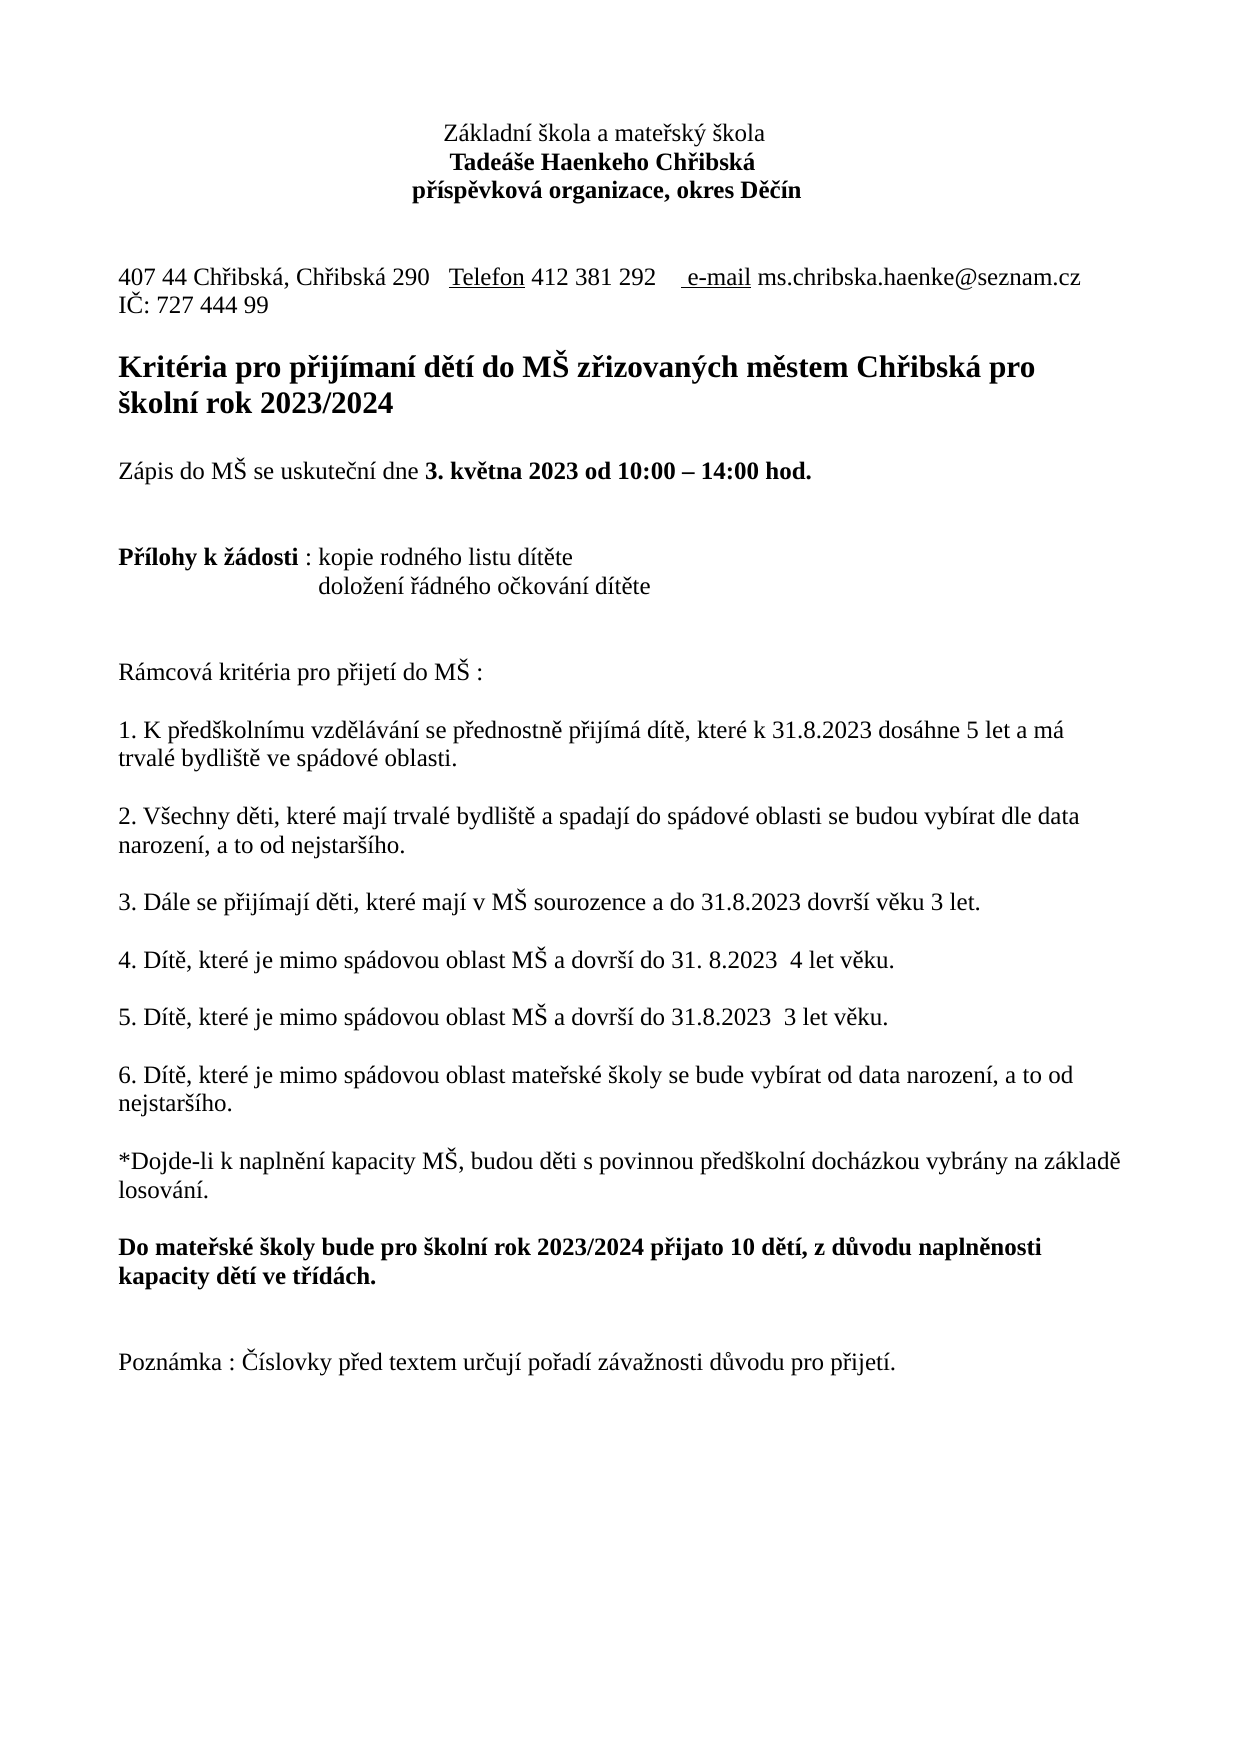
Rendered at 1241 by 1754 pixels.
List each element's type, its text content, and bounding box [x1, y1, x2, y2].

text Kritéria pro přijímaní dětí do MŠ zřizovaných městem Chřibská pro školní rok 2023/2024 Zápis do MŠ se uskuteční dne 3. května 2023 od 10:00 – 14:00 hod. [118, 348, 1122, 542]
text Přílohy k žádosti : kopie rodného listu dítěte doložení řádného očkování dítěte [118, 542, 1122, 628]
text 5. Dítě, které je mimo spádovou oblast MŠ a dovrší do 31.8.2023 3 let věku. 6. Dítě, které je mimo spádovou oblast mateřské školy se bude vybírat od data narození, a to od nejstaršího. *Dojde-li k naplnění kapacity MŠ, budou děti s povinnou předškolní docházkou vybrány na základě losování. Do mateřské školy bude pro školní rok 2023/2024 přijato 10 dětí, z důvodu naplněnosti kapacity dětí ve třídách. [118, 1002, 1122, 1290]
text Základní škola a mateřský škola Tadeáše Haenkeho Chřibská příspěvková organizace, okres Děčín 407 44 Chřibská, Chřibská 290 Telefon 412 381 292 e-mail ms.chribska.haenke@seznam.cz IČ: 727 444 99 [118, 118, 1122, 319]
text Poznámka : Číslovky před textem určují pořadí závažnosti důvodu pro přijetí. [118, 1347, 1122, 1376]
text Rámcová kritéria pro přijetí do MŠ : 1. K předškolnímu vzdělávání se přednostně přijímá dítě, které k 31.8.2023 dosáhne 5 let a má trvalé bydliště ve spádové oblasti. 2. Všechny děti, které mají trvalé bydliště a spadají do spádové oblasti se budou vybírat dle data narození, a to od nejstaršího. 3. Dále se přijímají děti, které mají v MŠ sourozence a do 31.8.2023 dovrší věku 3 let. 4. Dítě, které je mimo spádovou oblast MŠ a dovrší do 31. 8.2023 4 let věku. [118, 657, 1122, 1002]
